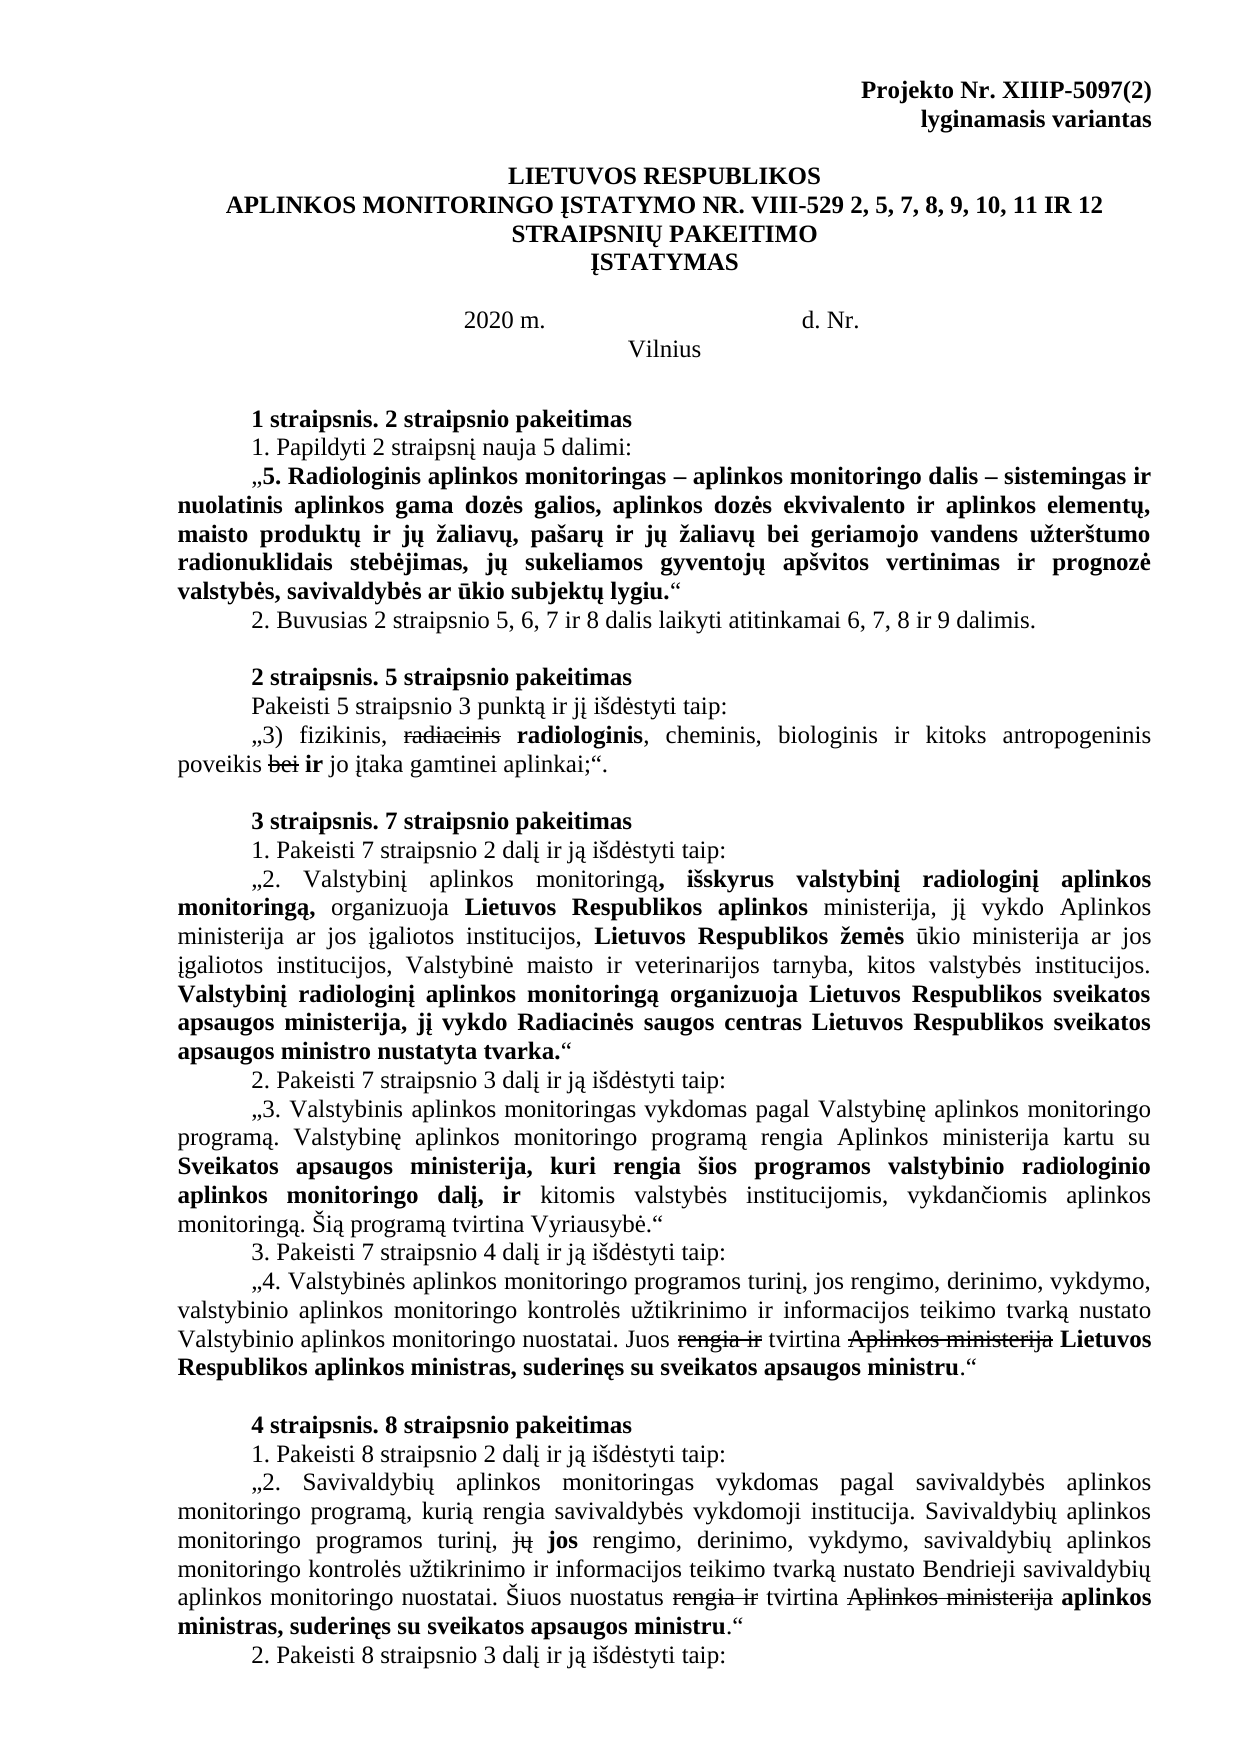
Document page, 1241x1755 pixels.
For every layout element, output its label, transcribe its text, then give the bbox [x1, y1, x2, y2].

text „4. Valstybinės aplinkos monitoringo programos turinį, jos rengimo, derinimo, vykdymo, valstybinio aplinkos monitoringo kontrolės užtikrinimo ir informacijos teikimo tvarką nustato Valstybinio aplinkos monitoringo nuostatai. Juos rengia ir tvirtina Aplinkos ministerija Lietuvos Respublikos aplinkos ministras, suderinęs su sveikatos apsaugos ministru.“ [177, 1266, 1152, 1381]
text 2. Pakeisti 8 straipsnio 3 dalį ir ją išdėstyti taip: [177, 1640, 1152, 1669]
text 1. Pakeisti 8 straipsnio 2 dalį ir ją išdėstyti taip: [177, 1439, 1152, 1467]
text Projekto Nr. XIIIP-5097(2) [856, 75, 1152, 104]
text APLINKOS MONITORINGO ĮSTATYMO NR. VIII-529 2, 5, 7, 8, 9, 10, 11 IR 12 STRAIPSNIŲ PAKEITIMO [177, 190, 1152, 247]
text Pakeisti 5 straipsnio 3 punktą ir jį išdėstyti taip: [177, 691, 1152, 720]
text „5. Radiologinis aplinkos monitoringas – aplinkos monitoringo dalis – sistemingas ir nuolatinis aplinkos gama dozės galios, aplinkos dozės ekvivalento ir aplinkos elementų, maisto produktų ir jų žaliavų, pašarų ir jų žaliavų bei geriamojo vandens užterštumo radionuklidais stebėjimas, jų sukeliamos gyventojų apšvitos vertinimas ir prognozė valstybės, savivaldybės ar ūkio subjektų lygiu.“ [177, 461, 1152, 605]
text 2020 m. d. Nr. [177, 305, 1152, 334]
text 2. Buvusias 2 straipsnio 5, 6, 7 ir 8 dalis laikyti atitinkamai 6, 7, 8 ir 9 dalimis. [177, 605, 1152, 634]
text 1. Pakeisti 7 straipsnio 2 dalį ir ją išdėstyti taip: [177, 835, 1152, 864]
text „2. Valstybinį aplinkos monitoringą, išskyrus valstybinį radiologinį aplinkos monitoringą, organizuoja Lietuvos Respublikos aplinkos ministerija, jį vykdo Aplinkos ministerija ar jos įgaliotos institucijos, Lietuvos Respublikos žemės ūkio ministerija ar jos įgaliotos institucijos, Valstybinė maisto ir veterinarijos tarnyba, kitos valstybės institucijos. Valstybinį radiologinį aplinkos monitoringą organizuoja Lietuvos Respublikos sveikatos apsaugos ministerija, jį vykdo Radiacinės saugos centras Lietuvos Respublikos sveikatos apsaugos ministro nustatyta tvarka.“ [177, 864, 1152, 1065]
text lyginamasis variantas [886, 104, 1152, 132]
text Vilnius [177, 334, 1152, 362]
text 3 straipsnis. 7 straipsnio pakeitimas [177, 806, 1152, 835]
text 2. Pakeisti 7 straipsnio 3 dalį ir ją išdėstyti taip: [177, 1065, 1152, 1094]
text 1. Papildyti 2 straipsnį nauja 5 dalimi: [177, 432, 1152, 461]
text 1 straipsnis. 2 straipsnio pakeitimas [177, 404, 1152, 432]
text 2 straipsnis. 5 straipsnio pakeitimas [177, 662, 1152, 691]
text „3. Valstybinis aplinkos monitoringas vykdomas pagal Valstybinę aplinkos monitoringo programą. Valstybinę aplinkos monitoringo programą rengia Aplinkos ministerija kartu su Sveikatos apsaugos ministerija, kuri rengia šios programos valstybinio radiologinio aplinkos monitoringo dalį, ir kitomis valstybės institucijomis, vykdančiomis aplinkos monitoringą. Šią programą tvirtina Vyriausybė.“ [177, 1094, 1152, 1237]
text 4 straipsnis. 8 straipsnio pakeitimas [177, 1410, 1152, 1439]
text LIETUVOS RESPUBLIKOS [177, 161, 1152, 190]
text 3. Pakeisti 7 straipsnio 4 dalį ir ją išdėstyti taip: [177, 1237, 1152, 1266]
text ĮSTATYMAS [177, 247, 1152, 276]
text „2. Savivaldybių aplinkos monitoringas vykdomas pagal savivaldybės aplinkos monitoringo programą, kurią rengia savivaldybės vykdomoji institucija. Savivaldybių aplinkos monitoringo programos turinį, jų jos rengimo, derinimo, vykdymo, savivaldybių aplinkos monitoringo kontrolės užtikrinimo ir informacijos teikimo tvarką nustato Bendrieji savivaldybių aplinkos monitoringo nuostatai. Šiuos nuostatus rengia ir tvirtina Aplinkos ministerija aplinkos ministras, suderinęs su sveikatos apsaugos ministru.“ [177, 1467, 1152, 1640]
text „3) fizikinis, radiacinis radiologinis, cheminis, biologinis ir kitoks antropogeninis poveikis bei ir jo įtaka gamtinei aplinkai;“. [177, 720, 1152, 777]
